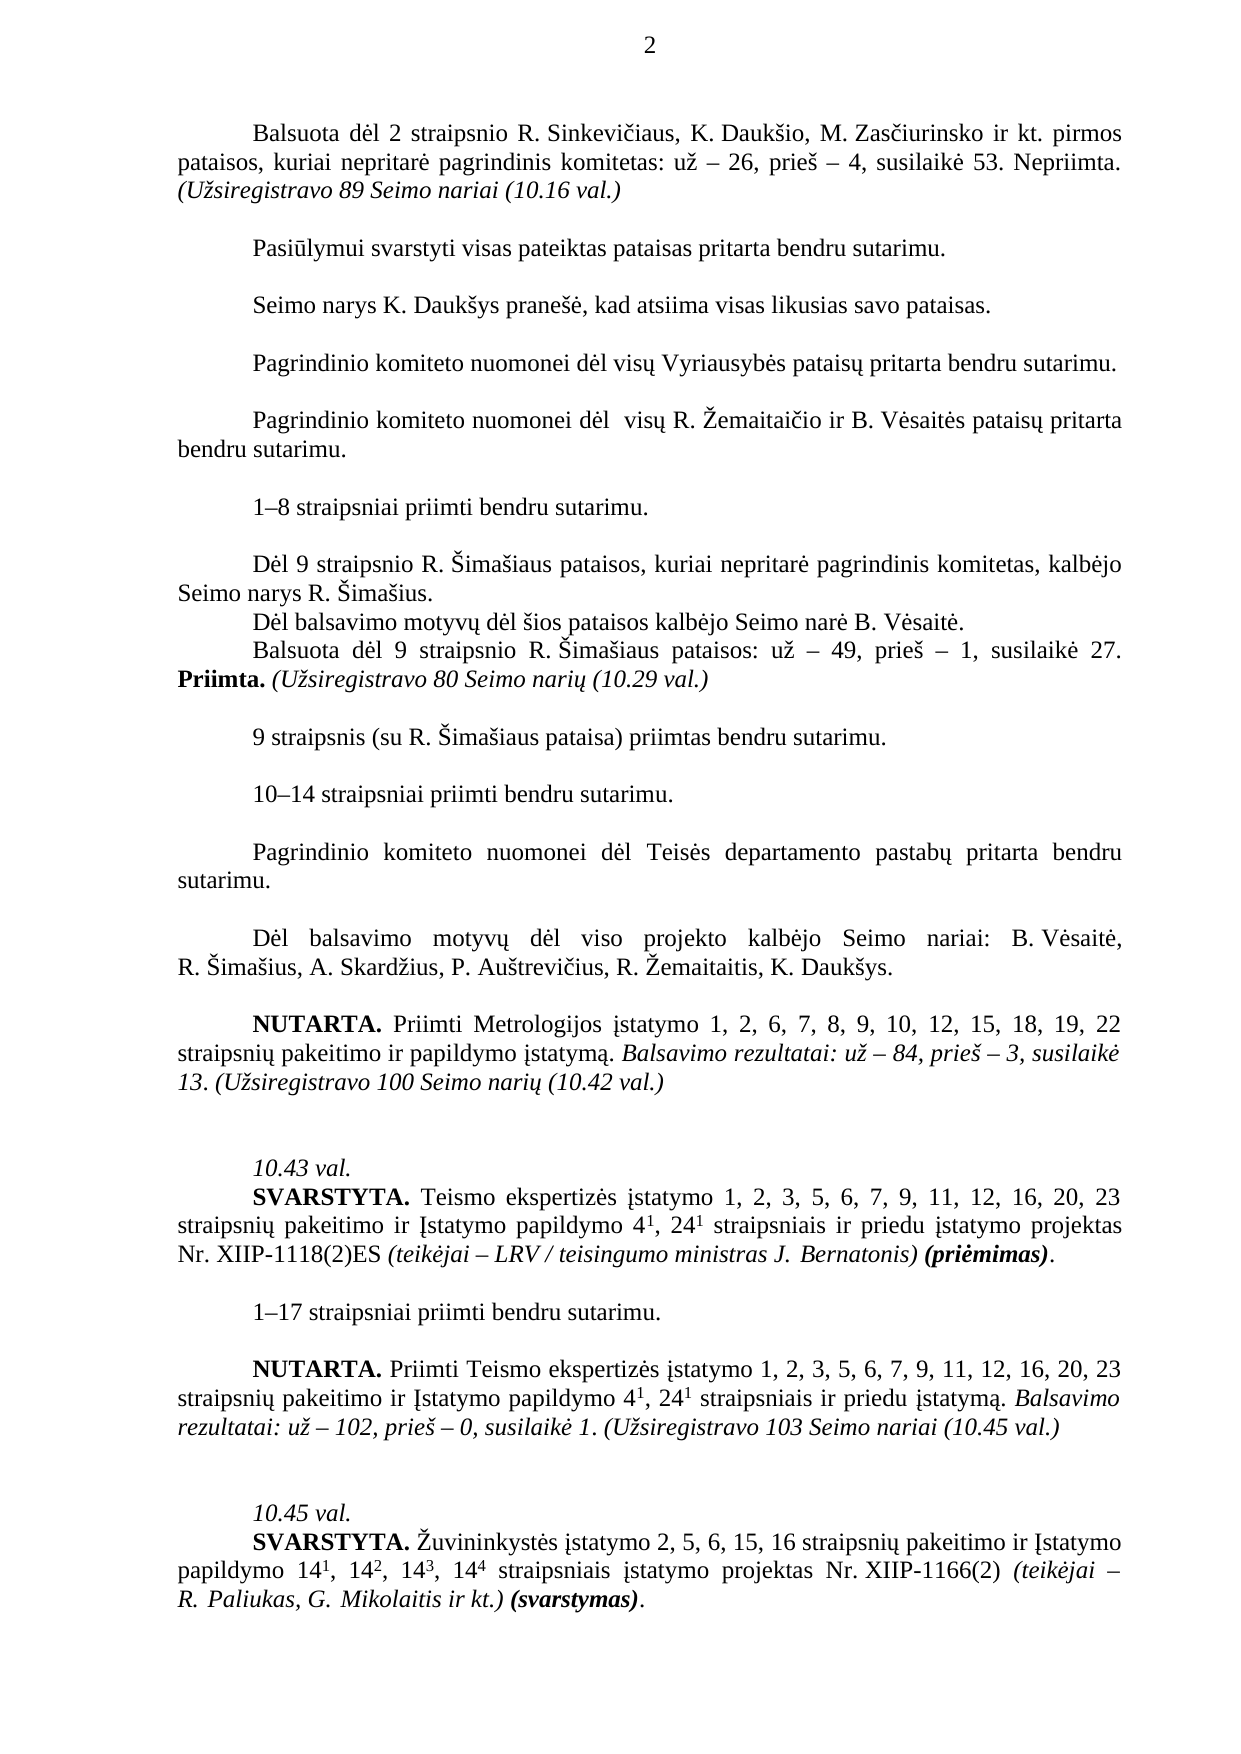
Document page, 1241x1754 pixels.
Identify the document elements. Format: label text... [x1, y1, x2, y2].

text 10–14 straipsniai priimti bendru sutarimu. [177, 779, 1122, 808]
text 9 straipsnis (su R. Šimašiaus pataisa) priimtas bendru sutarimu. [177, 722, 1122, 751]
text Dėl balsavimo motyvų dėl viso projekto kalbėjo Seimo nariai: B. Vėsaitė, R. Šimašius, A. Skardžius, P. Auštrevičius, R. Žemaitaitis, K. Daukšys. [177, 923, 1122, 981]
text Dėl balsavimo motyvų dėl šios pataisos kalbėjo Seimo narė B. Vėsaitė. [177, 607, 1122, 636]
text Dėl 9 straipsnio R. Šimašiaus pataisos, kuriai nepritarė pagrindinis komitetas, kalbėjo Seimo narys R. Šimašius. [177, 549, 1122, 607]
text Seimo narys K. Daukšys pranešė, kad atsiima visas likusias savo pataisas. [177, 291, 1122, 319]
text NUTARTA. Priimti Teismo ekspertizės įstatymo 1, 2, 3, 5, 6, 7, 9, 11, 12, 16, 20, 23 straipsnių pakeitimo ir Įstatymo papildymo 41, 241 straipsniais ir priedu įstatymą. Balsavimo rezultatai: už – 102, prieš – 0, susilaikė 1. (Užsiregistravo 103 Seimo nariai (10.45 val.) [177, 1354, 1122, 1441]
text Pagrindinio komiteto nuomonei dėl visų Vyriausybės pataisų pritarta bendru sutarimu. [177, 348, 1122, 377]
text 10.43 val. [177, 1153, 1122, 1182]
text Pagrindinio komiteto nuomonei dėl visų R. Žemaitaičio ir B. Vėsaitės pataisų pritarta bendru sutarimu. [177, 406, 1122, 463]
text 10.45 val. [177, 1498, 1122, 1527]
text Balsuota dėl 9 straipsnio R. Šimašiaus pataisos: už – 49, prieš – 1, susilaikė 27. Priimta. (Užsiregistravo 80 Seimo narių (10.29 val.) [177, 636, 1122, 693]
text Pagrindinio komiteto nuomonei dėl Teisės departamento pastabų pritarta bendru sutarimu. [177, 837, 1122, 894]
text Pasiūlymui svarstyti visas pateiktas pataisas pritarta bendru sutarimu. [177, 233, 1122, 262]
text SVARSTYTA. Žuvininkystės įstatymo 2, 5, 6, 15, 16 straipsnių pakeitimo ir Įstatymo papildymo 141, 142, 143, 144 straipsniais įstatymo projektas Nr. XIIP-1166(2) (teikėjai – R. Paliukas, G. Mikolaitis ir kt.) (svarstymas). [177, 1527, 1122, 1613]
text 1–17 straipsniai priimti bendru sutarimu. [177, 1297, 1122, 1326]
text 1–8 straipsniai priimti bendru sutarimu. [177, 492, 1122, 521]
text NUTARTA. Priimti Metrologijos įstatymo 1, 2, 6, 7, 8, 9, 10, 12, 15, 18, 19, 22 straipsnių pakeitimo ir papildymo įstatymą. Balsavimo rezultatai: už – 84, prieš – 3, susilaikė 13. (Užsiregistravo 100 Seimo narių (10.42 val.) [177, 1009, 1122, 1096]
text SVARSTYTA. Teismo ekspertizės įstatymo 1, 2, 3, 5, 6, 7, 9, 11, 12, 16, 20, 23 straipsnių pakeitimo ir Įstatymo papildymo 41, 241 straipsniais ir priedu įstatymo projektas Nr. XIIP-1118(2)ES (teikėjai – LRV / teisingumo ministras J. Bernatonis) (priėmimas). [177, 1182, 1122, 1268]
text Balsuota dėl 2 straipsnio R. Sinkevičiaus, K. Daukšio, M. Zasčiurinsko ir kt. pirmos pataisos, kuriai nepritarė pagrindinis komitetas: už – 26, prieš – 4, susilaikė 53. Nepriimta. (Užsiregistravo 89 Seimo nariai (10.16 val.) [177, 118, 1122, 204]
